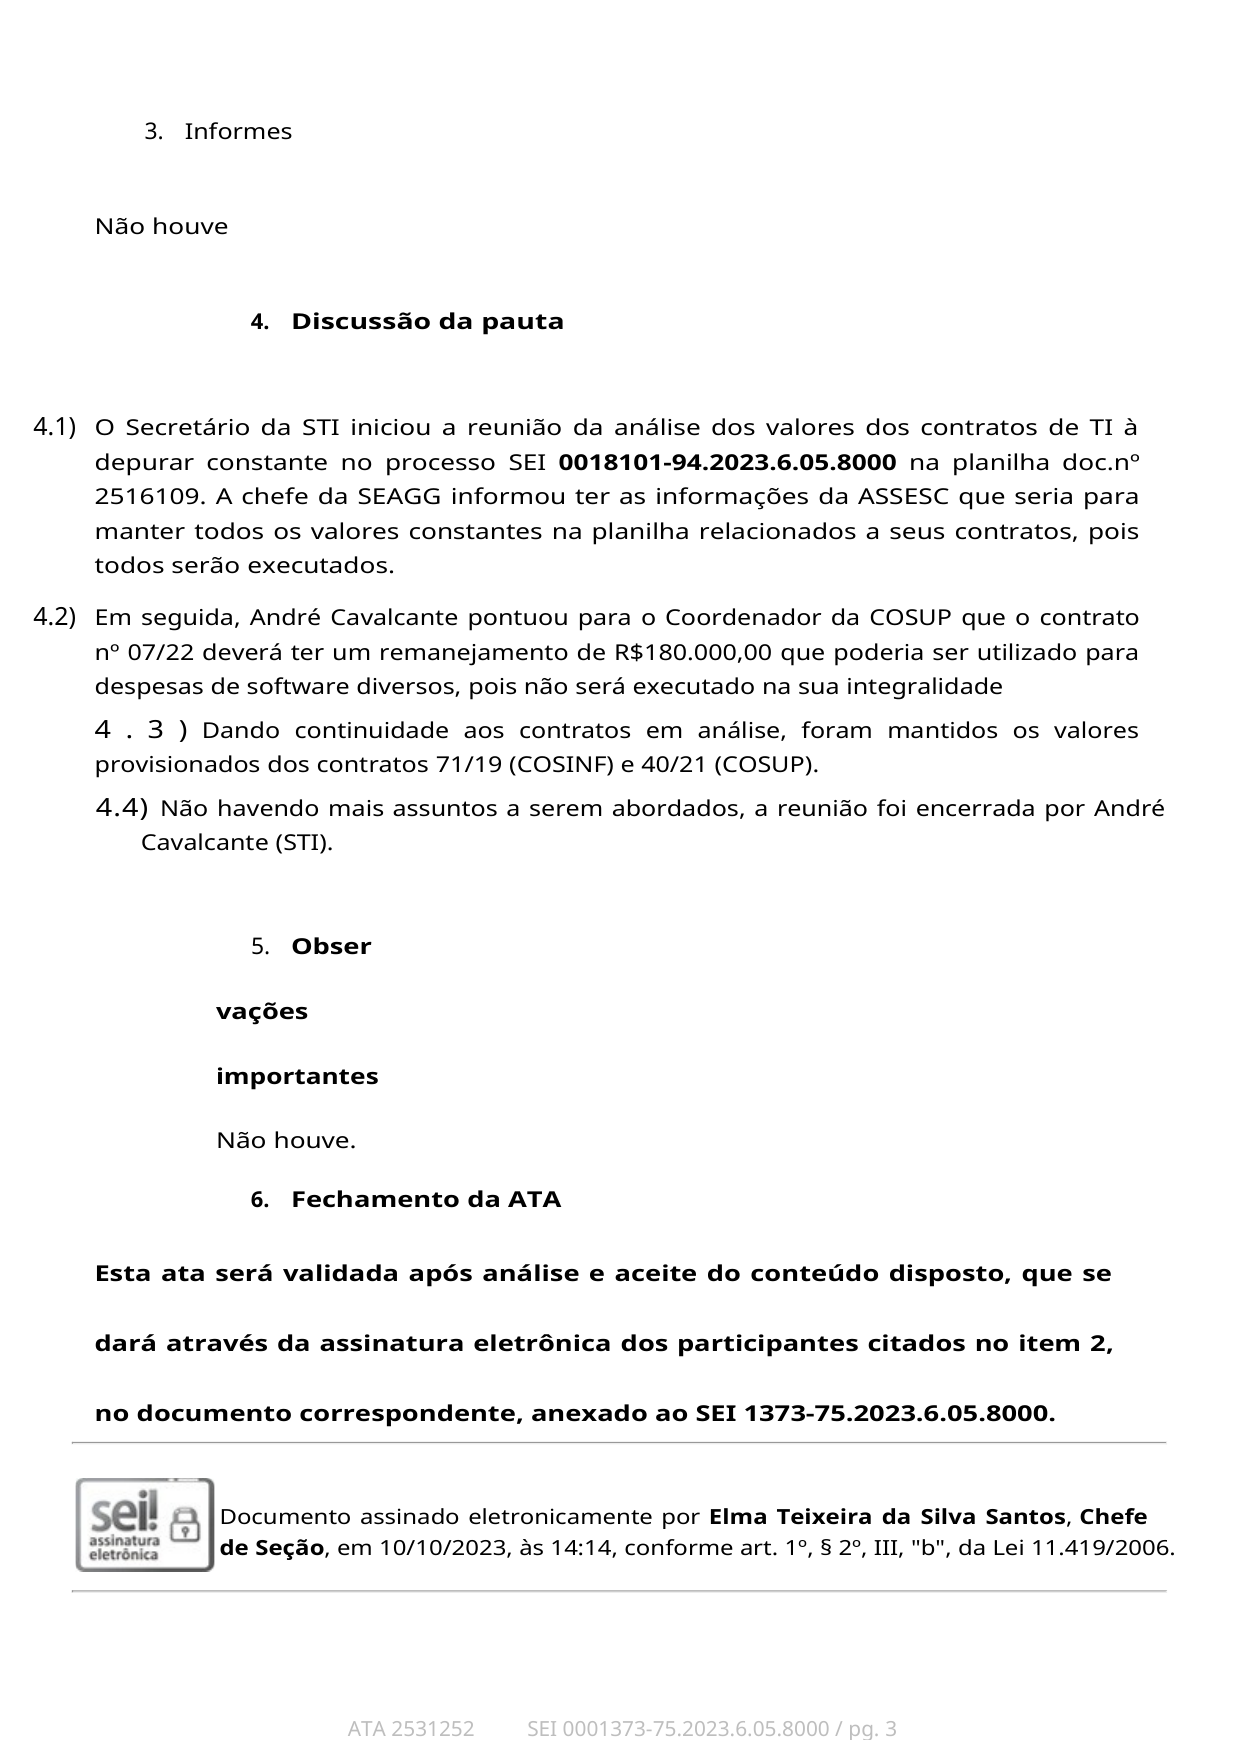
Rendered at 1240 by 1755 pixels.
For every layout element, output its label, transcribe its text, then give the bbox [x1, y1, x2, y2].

list O Secretário da STI iniciou a reunião da análise dos valores dos contratos de TI à depurar constante no processo SEI 0018101-94.2023.6.05.8000 na planilha doc.nº 2516109. A chefe da SEAGG informou ter as informações da ASSESC que seria para manter todos os valores constantes na planilha relacionados a seus contratos, pois todos serão executados. [60, 408, 1140, 580]
text Documento assinado eletronicamente por Elma Teixeira da Silva Santos, Chefe de Seção, em 10/10/2023, às 14:14, conforme art. 1º, § 2º, III, "b", da Lei 11.419/2006. [219, 1502, 1178, 1561]
list Fechamento da ATA [251, 1184, 1179, 1214]
text Não houve [94, 211, 1179, 240]
list Informes [144, 115, 1179, 146]
list Em seguida, André Cavalcante pontuou para o Coordenador da COSUP que o contrato nº 07/22 deverá ter um remanejamento de R$180.000,00 que poderia ser utilizado para despesas de software diversos, pois não será executado na sua integralidade [60, 598, 1141, 701]
text Esta ata será validada após análise e aceite do conteúdo disposto, que se dará através da assinatura eletrônica dos participantes citados no item 2, no documento correspondente, anexado ao SEI 1373-75.2023.6.05.8000. [94, 1258, 1113, 1427]
list Observações importantes Não houve. [176, 897, 385, 1155]
text 4.4) Não havendo mais assuntos a serem abordados, a reunião foi encerrada por André Cavalcante (STI). [96, 789, 1167, 857]
list Discussão da pauta [251, 306, 1179, 336]
text 4 . 3 ) Dando continuidade aos contratos em análise, foram mantidos os valores provisionados dos contratos 71/19 (COSINF) e 40/21 (COSUP). [94, 711, 1140, 779]
